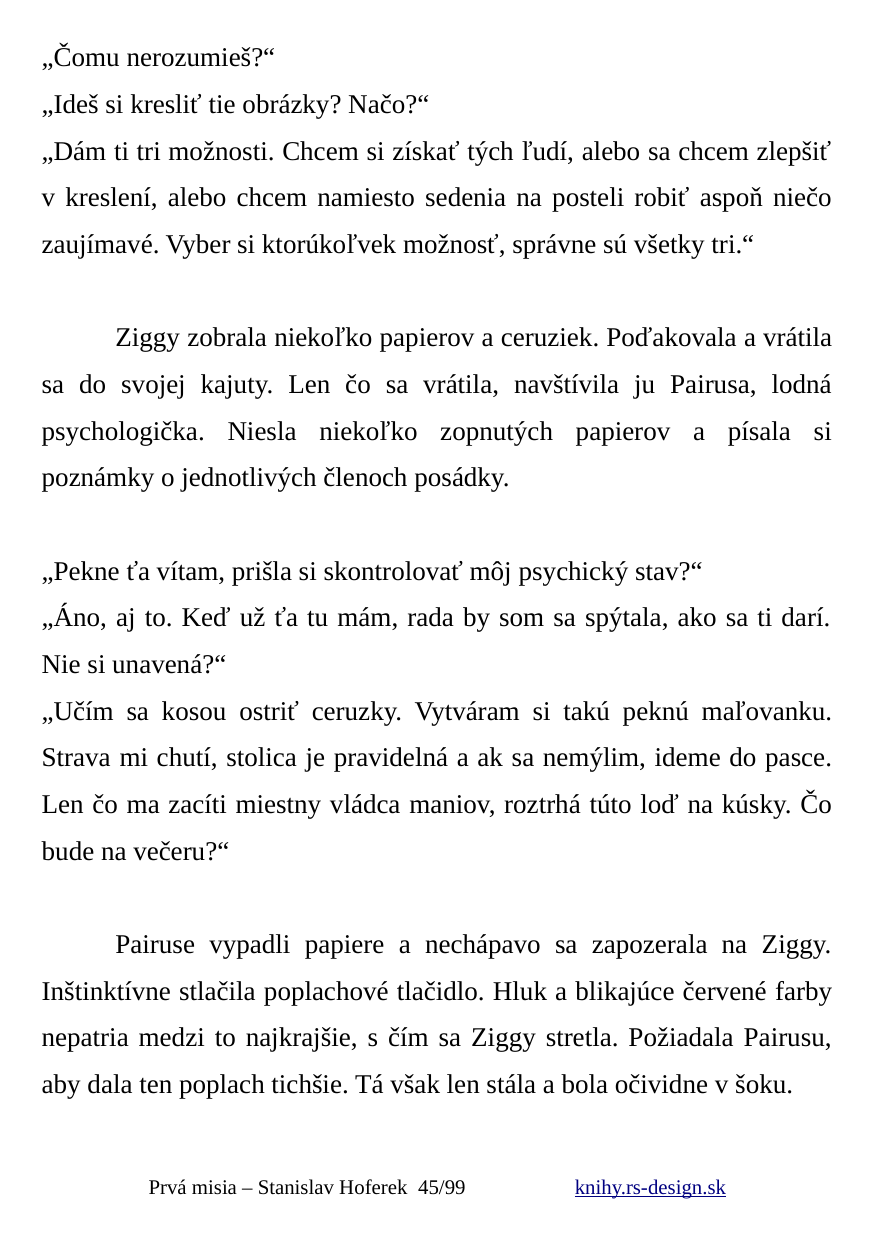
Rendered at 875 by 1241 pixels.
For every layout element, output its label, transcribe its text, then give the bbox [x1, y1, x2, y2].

text „Ideš si kresliť tie obrázky? Načo?“ [41, 88, 833, 119]
text „Čomu nerozumieš?“ [41, 41, 833, 72]
text Pairuse vypadli papiere a nechápavo sa zapozerala na Ziggy. Inštinktívne stlačila poplachové tlačidlo. Hluk a blikajúce červené farby nepatria medzi to najkrajšie, s čím sa Ziggy stretla. Požiadala Pairusu, aby dala ten poplach tichšie. Tá však len stála a bola očividne v šoku. [41, 928, 833, 1099]
text „Učím sa kosou ostriť ceruzky. Vytváram si takú peknú maľovanku. Strava mi chutí, stolica je pravidelná a ak sa nemýlim, ideme do pasce. Len čo ma zacíti miestny vládca maniov, roztrhá túto loď na kúsky. Čo bude na večeru?“ [41, 695, 833, 866]
text „Áno, aj to. Keď už ťa tu mám, rada by som sa spýtala, ako sa ti darí. Nie si unavená?“ [41, 601, 833, 679]
text Ziggy zobrala niekoľko papierov a ceruziek. Poďakovala a vrátila sa do svojej kajuty. Len čo sa vrátila, navštívila ju Pairusa, lodná psychologička. Niesla niekoľko zopnutých papierov a písala si poznámky o jednotlivých členoch posádky. [41, 321, 833, 492]
text „Dám ti tri možnosti. Chcem si získať tých ľudí, alebo sa chcem zlepšiť v kreslení, alebo chcem namiesto sedenia na posteli robiť aspoň niečo zaujímavé. Vyber si ktorúkoľvek možnosť, správne sú všetky tri.“ [41, 135, 833, 259]
text „Pekne ťa vítam, prišla si skontrolovať môj psychický stav?“ [41, 555, 833, 586]
